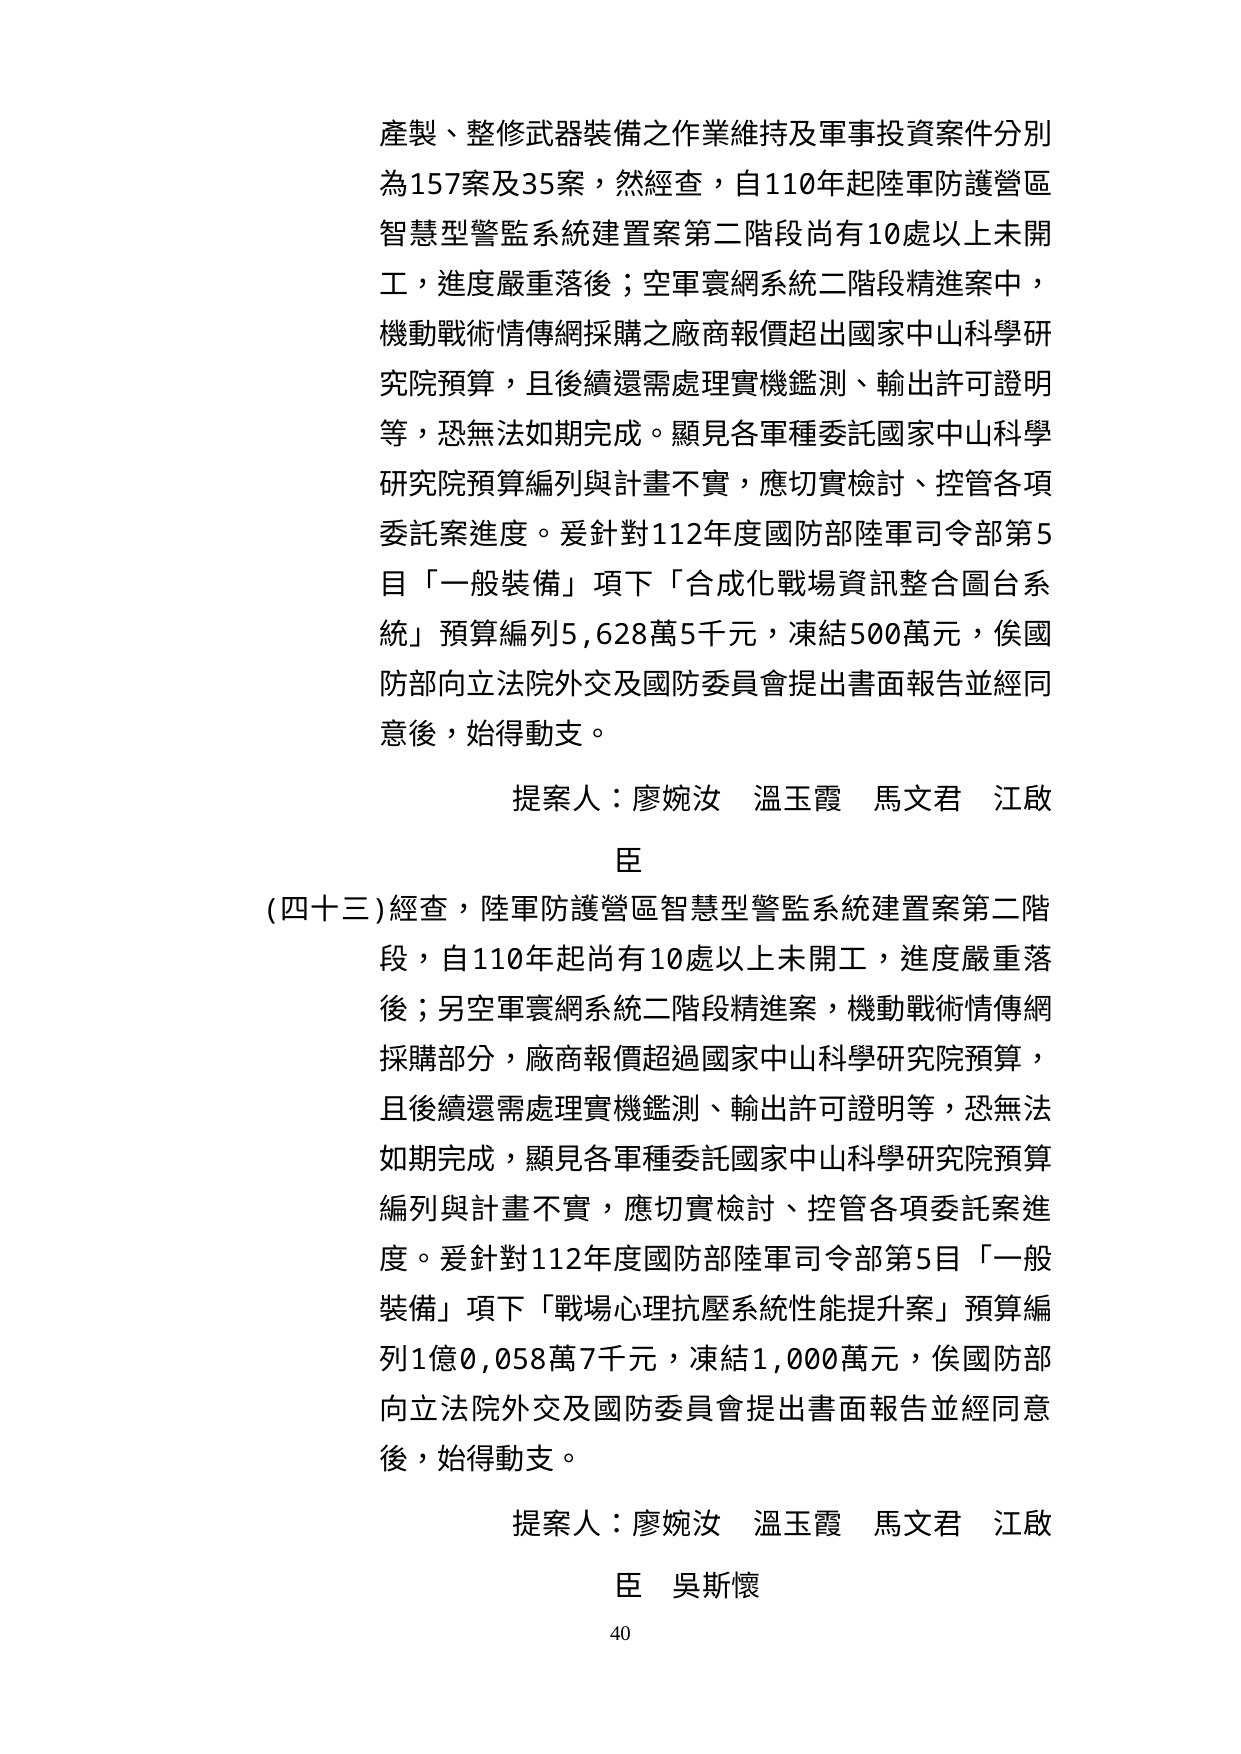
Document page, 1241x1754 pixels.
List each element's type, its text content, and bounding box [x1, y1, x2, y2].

text 提案人：廖婉汝 溫玉霞 馬文君 江啟臣 吳斯懷 [512, 1480, 1053, 1605]
text (四十三)經查，陸軍防護營區智慧型警監系統建置案第二階段，自110年起尚有10處以上未開工，進度嚴重落後；另空軍寰網系統二階段精進案，機動戰術情傳網採購部分，廠商報價超過國家中山科學研究院預算，且後續還需處理實機鑑測、輸出許可證明等，恐無法如期完成，顯見各軍種委託國家中山科學研究院預算編列與計畫不實，應切實檢討、控管各項委託案進度。爰針對112年度國防部陸軍司令部第5目「一般裝備」項下「戰場心理抗壓系統性能提升案」預算編列1億0,058萬7千元，凍結1,000萬元，俟國防部向立法院外交及國防委員會提出書面報告並經同意後，始得動支。 [262, 880, 1053, 1480]
text 提案人：廖婉汝 溫玉霞 馬文君 江啟臣 [512, 755, 1053, 880]
text 產製、整修武器裝備之作業維持及軍事投資案件分別為157案及35案，然經查，自110年起陸軍防護營區智慧型警監系統建置案第二階段尚有10處以上未開工，進度嚴重落後；空軍寰網系統二階段精進案中，機動戰術情傳網採購之廠商報價超出國家中山科學研究院預算，且後續還需處理實機鑑測、輸出許可證明等，恐無法如期完成。顯見各軍種委託國家中山科學研究院預算編列與計畫不實，應切實檢討、控管各項委託案進度。爰針對112年度國防部陸軍司令部第5目「一般裝備」項下「合成化戰場資訊整合圖台系統」預算編列5,628萬5千元，凍結500萬元，俟國防部向立法院外交及國防委員會提出書面報告並經同意後，始得動支。 [262, 105, 1053, 755]
